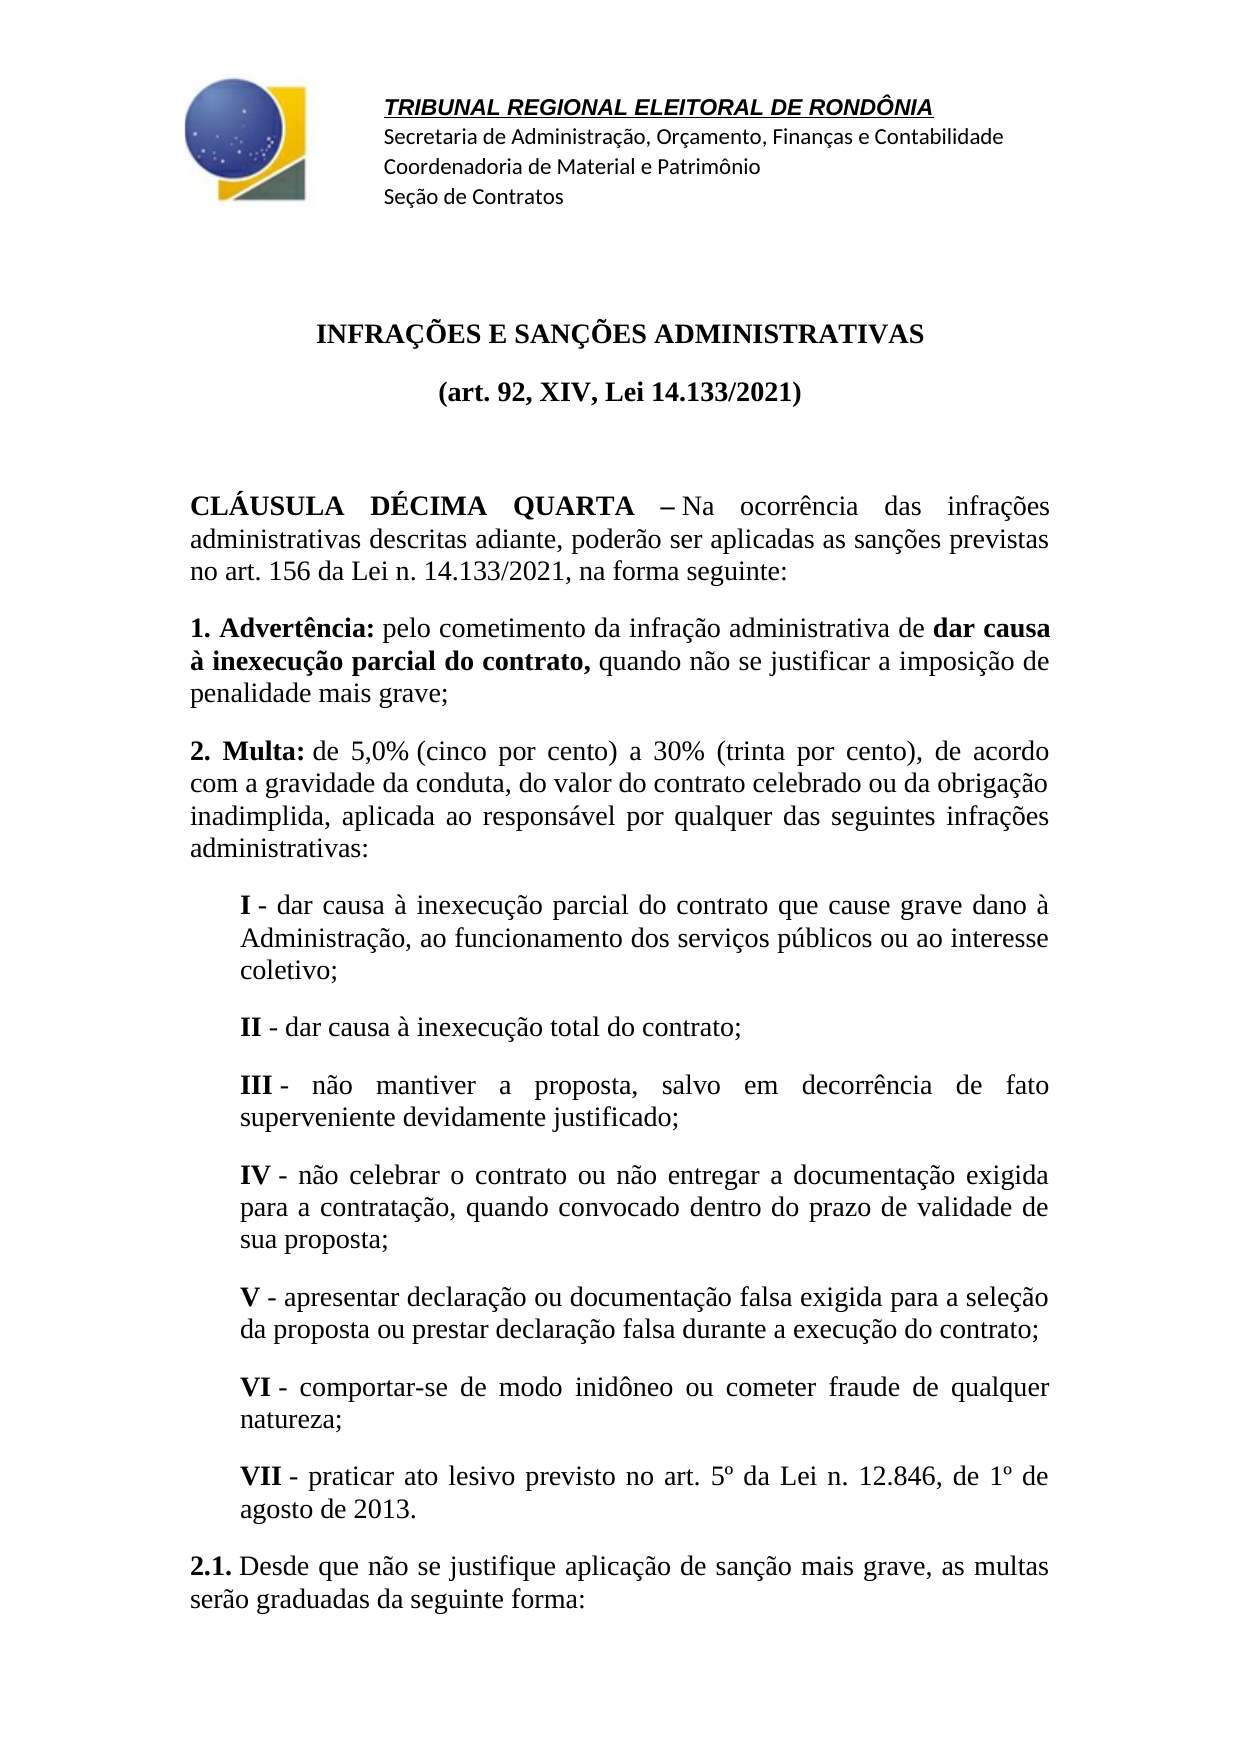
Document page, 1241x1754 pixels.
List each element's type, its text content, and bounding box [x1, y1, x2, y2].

text (art. 92, XIV, Lei 14.133/2021) [190, 374, 1051, 407]
text VII - praticar ato lesivo previsto no art. 5º da Lei n. 12.846, de 1º de agosto de 2013. [240, 1459, 1051, 1524]
text CLÁUSULA DÉCIMA QUARTA – Na ocorrência das infrações administrativas descritas adiante, poderão ser aplicadas as sanções previstas no art. 156 da Lei n. 14.133/2021, na forma seguinte: [190, 489, 1051, 587]
text 1. Advertência: pelo cometimento da infração administrativa de dar causa à inexecução parcial do contrato, quando não se justificar a imposição de penalidade mais grave; [190, 612, 1051, 709]
text 2. Multa: de 5,0% (cinco por cento) a 30% (trinta por cento), de acordo com a gravidade da conduta, do valor do contrato celebrado ou da obrigação inadimplida, aplicada ao responsável por qualquer das seguintes infrações administrativas: [190, 734, 1051, 863]
text III - não mantiver a proposta, salvo em decorrência de fato superveniente devidamente justificado; [240, 1068, 1051, 1133]
text 2.1. Desde que não se justifique aplicação de sanção mais grave, as multas serão graduadas da seguinte forma: [190, 1549, 1051, 1614]
text VI - comportar-se de modo inidôneo ou cometer fraude de qualquer natureza; [240, 1370, 1051, 1434]
text INFRAÇÕES E SANÇÕES ADMINISTRATIVAS [190, 317, 1051, 349]
text I - dar causa à inexecução parcial do contrato que cause grave dano à Administração, ao funcionamento dos serviços públicos ou ao interesse coletivo; [240, 888, 1051, 986]
text V - apresentar declaração ou documentação falsa exigida para a seleção da proposta ou prestar declaração falsa durante a execução do contrato; [240, 1280, 1051, 1345]
text II - dar causa à inexecução total do contrato; [240, 1011, 1051, 1043]
text IV - não celebrar o contrato ou não entregar a documentação exigida para a contratação, quando convocado dentro do prazo de validade de sua proposta; [240, 1158, 1051, 1255]
